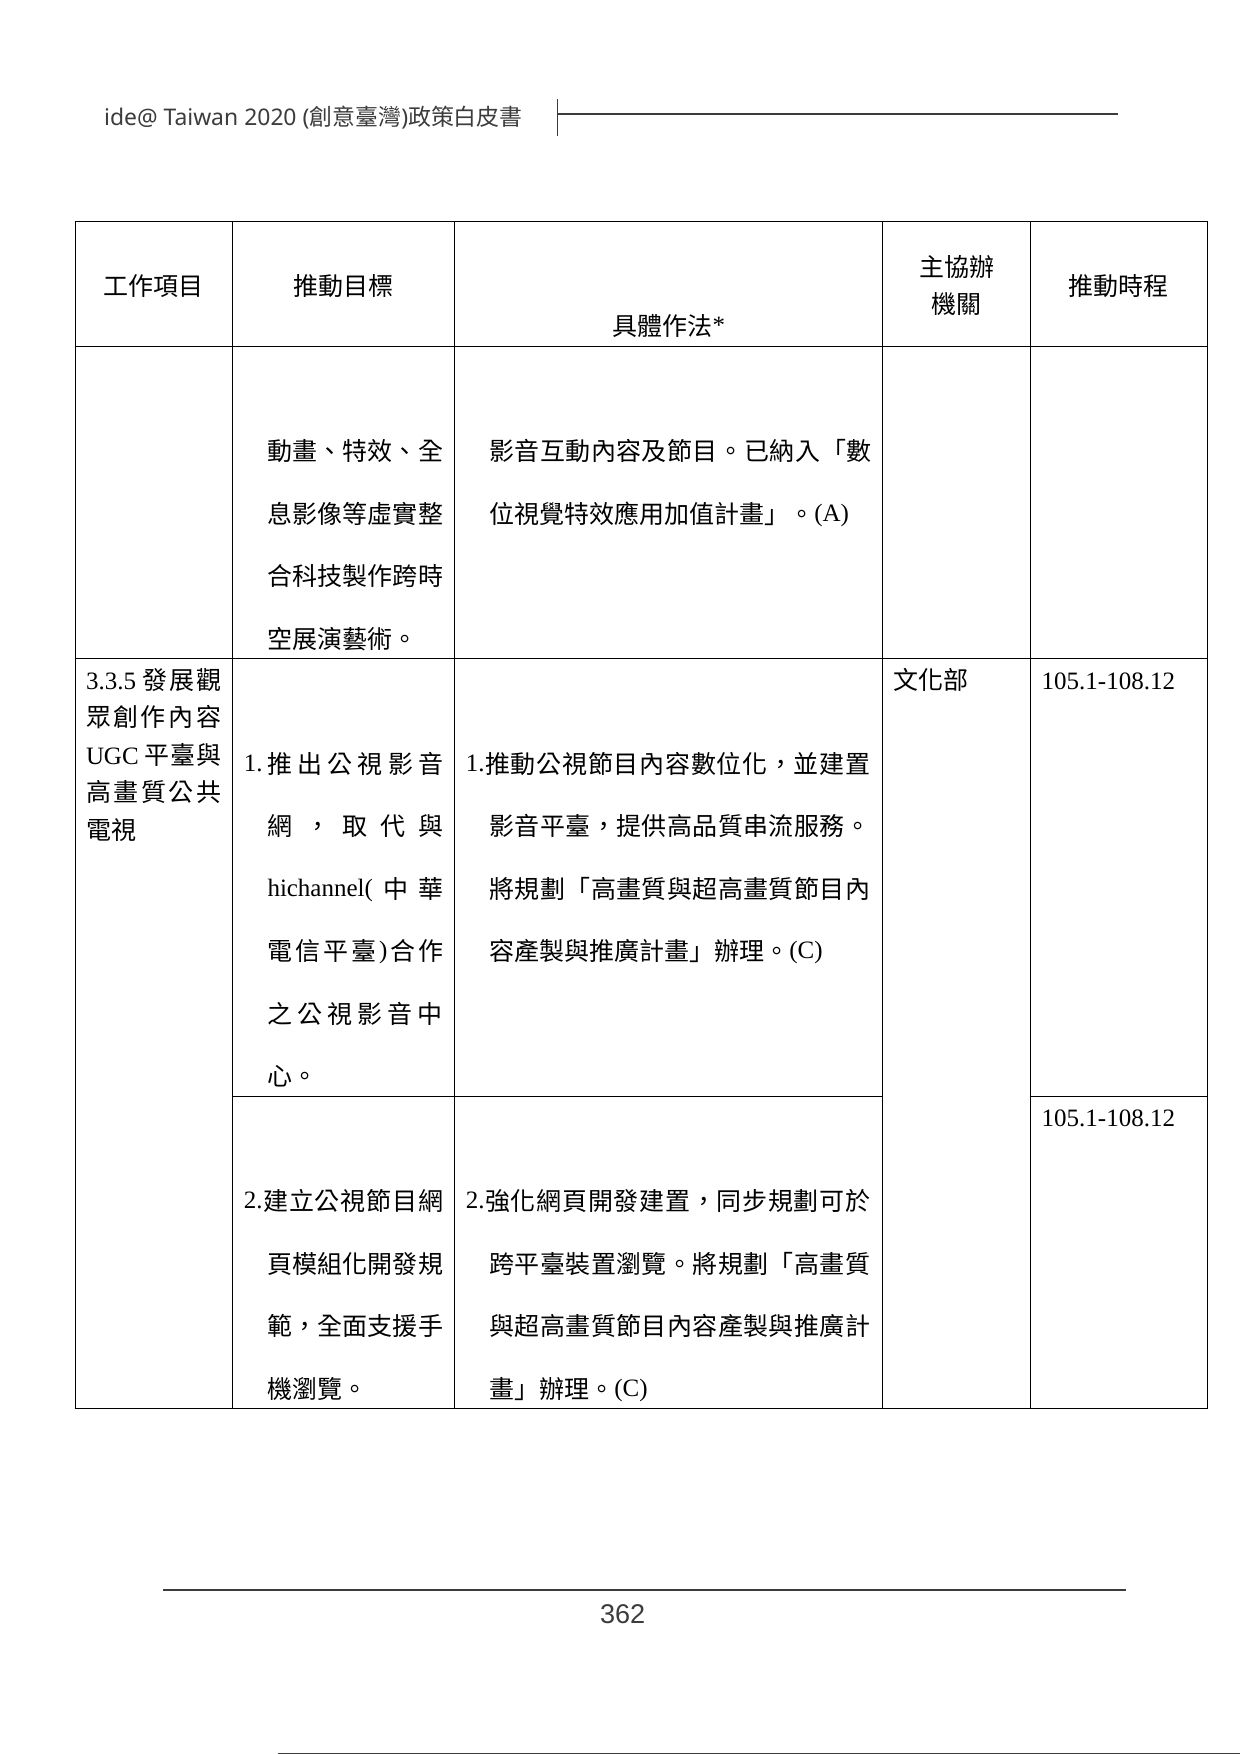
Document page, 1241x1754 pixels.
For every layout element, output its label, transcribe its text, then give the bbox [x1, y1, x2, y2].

table_cell 文化部 [883, 659, 1030, 1408]
table_cell 1.推出公視影音網，取代與hichannel(中華電信平臺)合作之公視影音中心。 [233, 659, 454, 1096]
table_cell [76, 347, 232, 658]
table_cell 1.推動公視節目內容數位化，並建置影音平臺，提供高品質串流服務。將規劃「高畫質與超高畫質節目內容產製與推廣計畫」辦理。(C) [455, 659, 882, 1096]
table_cell 2.強化網頁開發建置，同步規劃可於跨平臺裝置瀏覽。將規劃「高畫質與超高畫質節目內容產製與推廣計畫」辦理。(C) [455, 1097, 882, 1408]
table_header 推動時程 [1031, 222, 1207, 346]
table_cell 動畫、特效、全息影像等虛實整合科技製作跨時空展演藝術。 [233, 347, 454, 658]
table_cell 3.3.5發展觀眾創作內容UGC平臺與高畫質公共電視 [76, 659, 232, 1408]
table_cell 2.建立公視節目網頁模組化開發規範，全面支援手機瀏覽。 [233, 1097, 454, 1408]
table_header 推動目標 [233, 222, 454, 346]
table_header 具體作法* [455, 222, 882, 346]
table_cell [883, 347, 1030, 658]
table_cell 105.1-108.12 [1031, 659, 1207, 1096]
table_cell 105.1-108.12 [1031, 1097, 1207, 1408]
table_header 工作項目 [76, 222, 232, 346]
table_header 主協辦 機關 [883, 222, 1030, 346]
table_cell 影音互動內容及節目。已納入「數位視覺特效應用加值計畫」。(A) [455, 347, 882, 658]
table_cell [1031, 347, 1207, 658]
